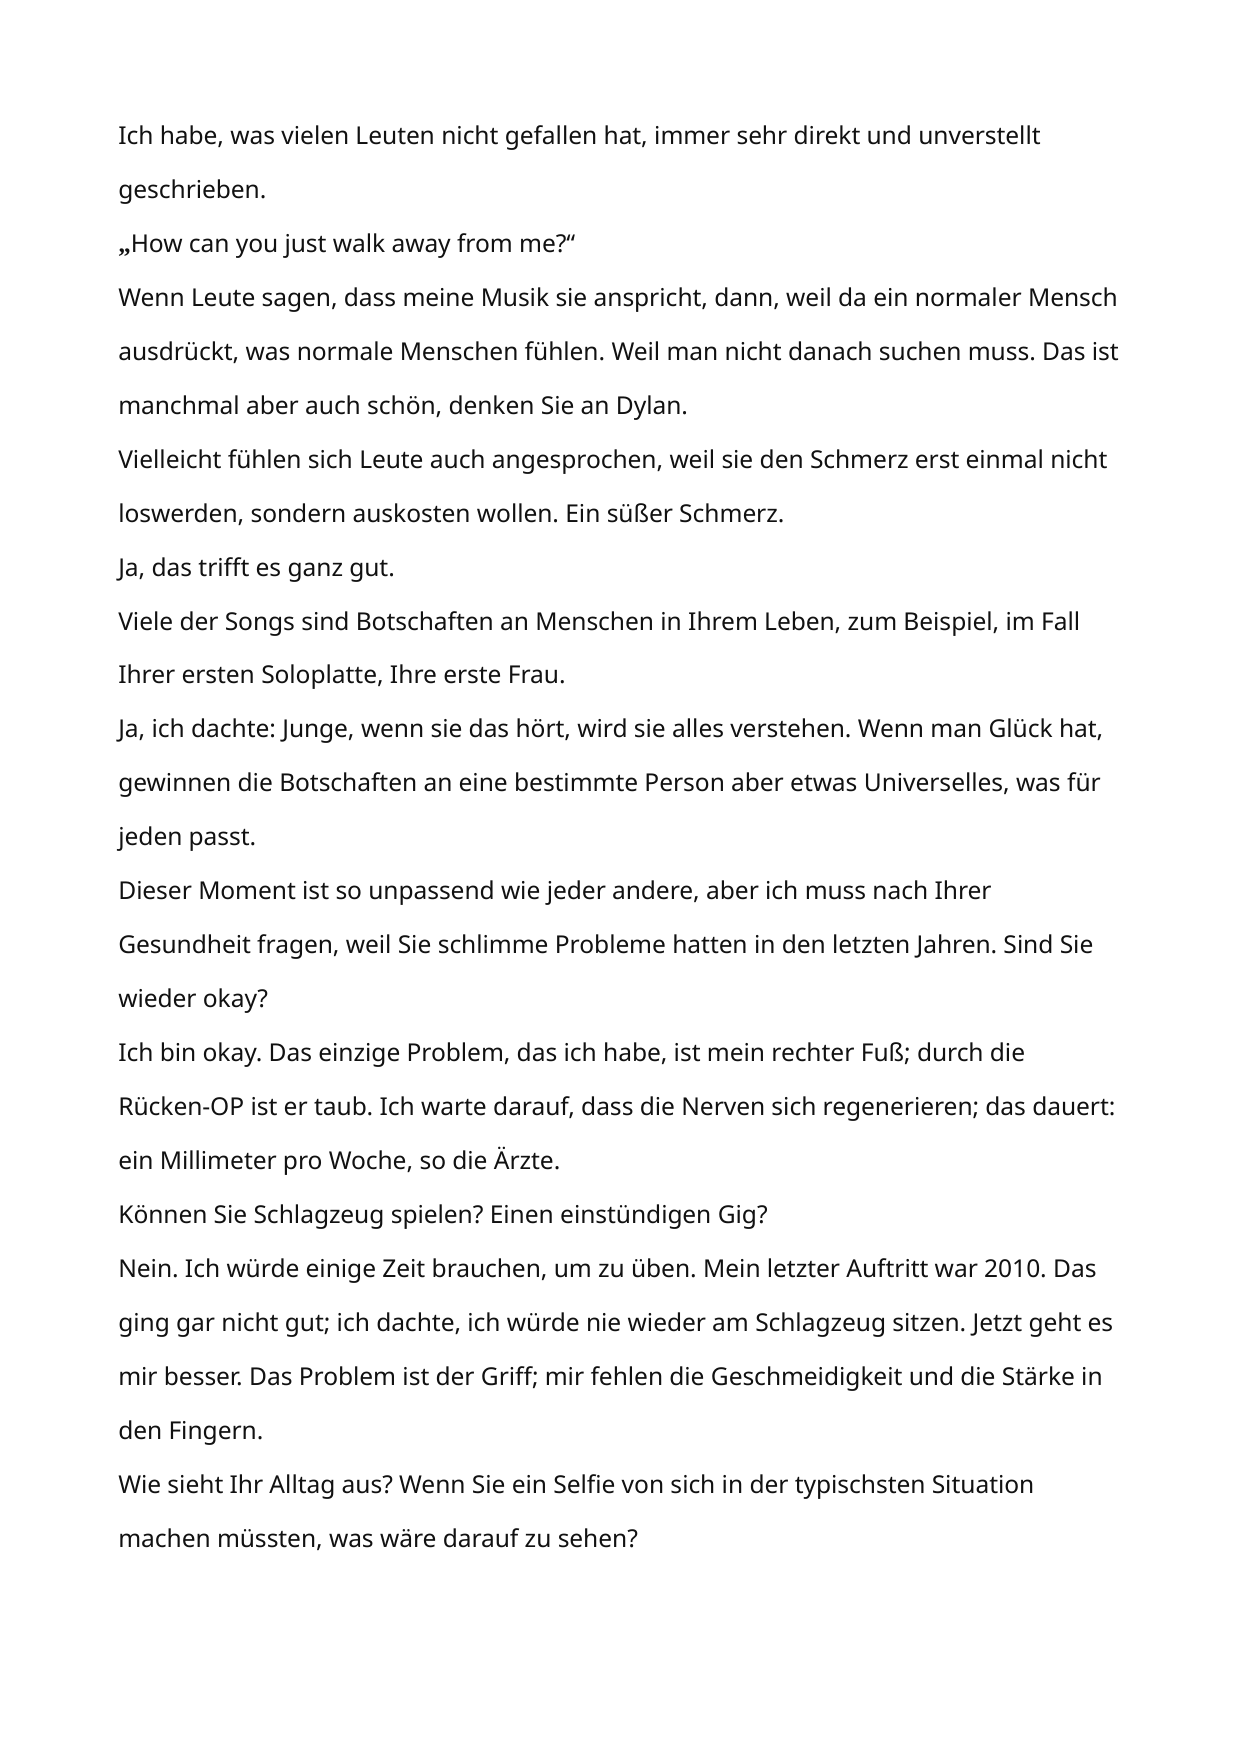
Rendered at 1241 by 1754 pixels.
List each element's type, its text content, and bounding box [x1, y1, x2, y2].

text Ich habe, was vielen Leuten nicht gefallen hat, immer sehr direkt und unverstellt geschrieben. [118, 118, 1122, 205]
text Viele der Songs sind Botschaften an Menschen in Ihrem Leben, zum Beispiel, im Fall Ihrer ersten Soloplatte, Ihre erste Frau. [118, 604, 1122, 691]
text Ja, ich dachte: Junge, wenn sie das hört, wird sie alles verstehen. Wenn man Glück hat, gewinnen die Botschaften an eine bestimmte Person aber etwas Universelles, was für jeden passt. [118, 712, 1122, 853]
text Wenn Leute sagen, dass meine Musik sie anspricht, dann, weil da ein normaler Mensch ausdrückt, was normale Menschen fühlen. Weil man nicht danach suchen muss. Das ist manchmal aber auch schön, denken Sie an Dylan. [118, 280, 1122, 421]
text Ich bin okay. Das einzige Problem, das ich habe, ist mein rechter Fuß; durch die Rücken-OP ist er taub. Ich warte darauf, dass die Nerven sich regenerieren; das dauert: ein Millimeter pro Woche, so die Ärzte. [118, 1035, 1122, 1177]
text „How can you just walk away from me?“ [118, 226, 1122, 259]
text Dieser Moment ist so unpassend wie jeder andere, aber ich muss nach Ihrer Gesundheit fragen, weil Sie schlimme Probleme hatten in den letzten Jahren. Sind Sie wieder okay? [118, 873, 1122, 1015]
text Ja, das trifft es ganz gut. [118, 550, 1122, 583]
text Können Sie Schlagzeug spielen? Einen einstündigen Gig? [118, 1197, 1122, 1231]
text Vielleicht fühlen sich Leute auch angesprochen, weil sie den Schmerz erst einmal nicht loswerden, sondern auskosten wollen. Ein süßer Schmerz. [118, 442, 1122, 529]
text Wie sieht Ihr Alltag aus? Wenn Sie ein Selfie von sich in der typischsten Situation machen müssten, was wäre darauf zu sehen? [118, 1467, 1122, 1554]
text Nein. Ich würde einige Zeit brauchen, um zu üben. Mein letzter Auftritt war 2010. Das ging gar nicht gut; ich dachte, ich würde nie wieder am Schlagzeug sitzen. Jetzt geht es mir besser. Das Problem ist der Griff; mir fehlen die Geschmeidigkeit und die Stärke in den Fingern. [118, 1251, 1122, 1446]
